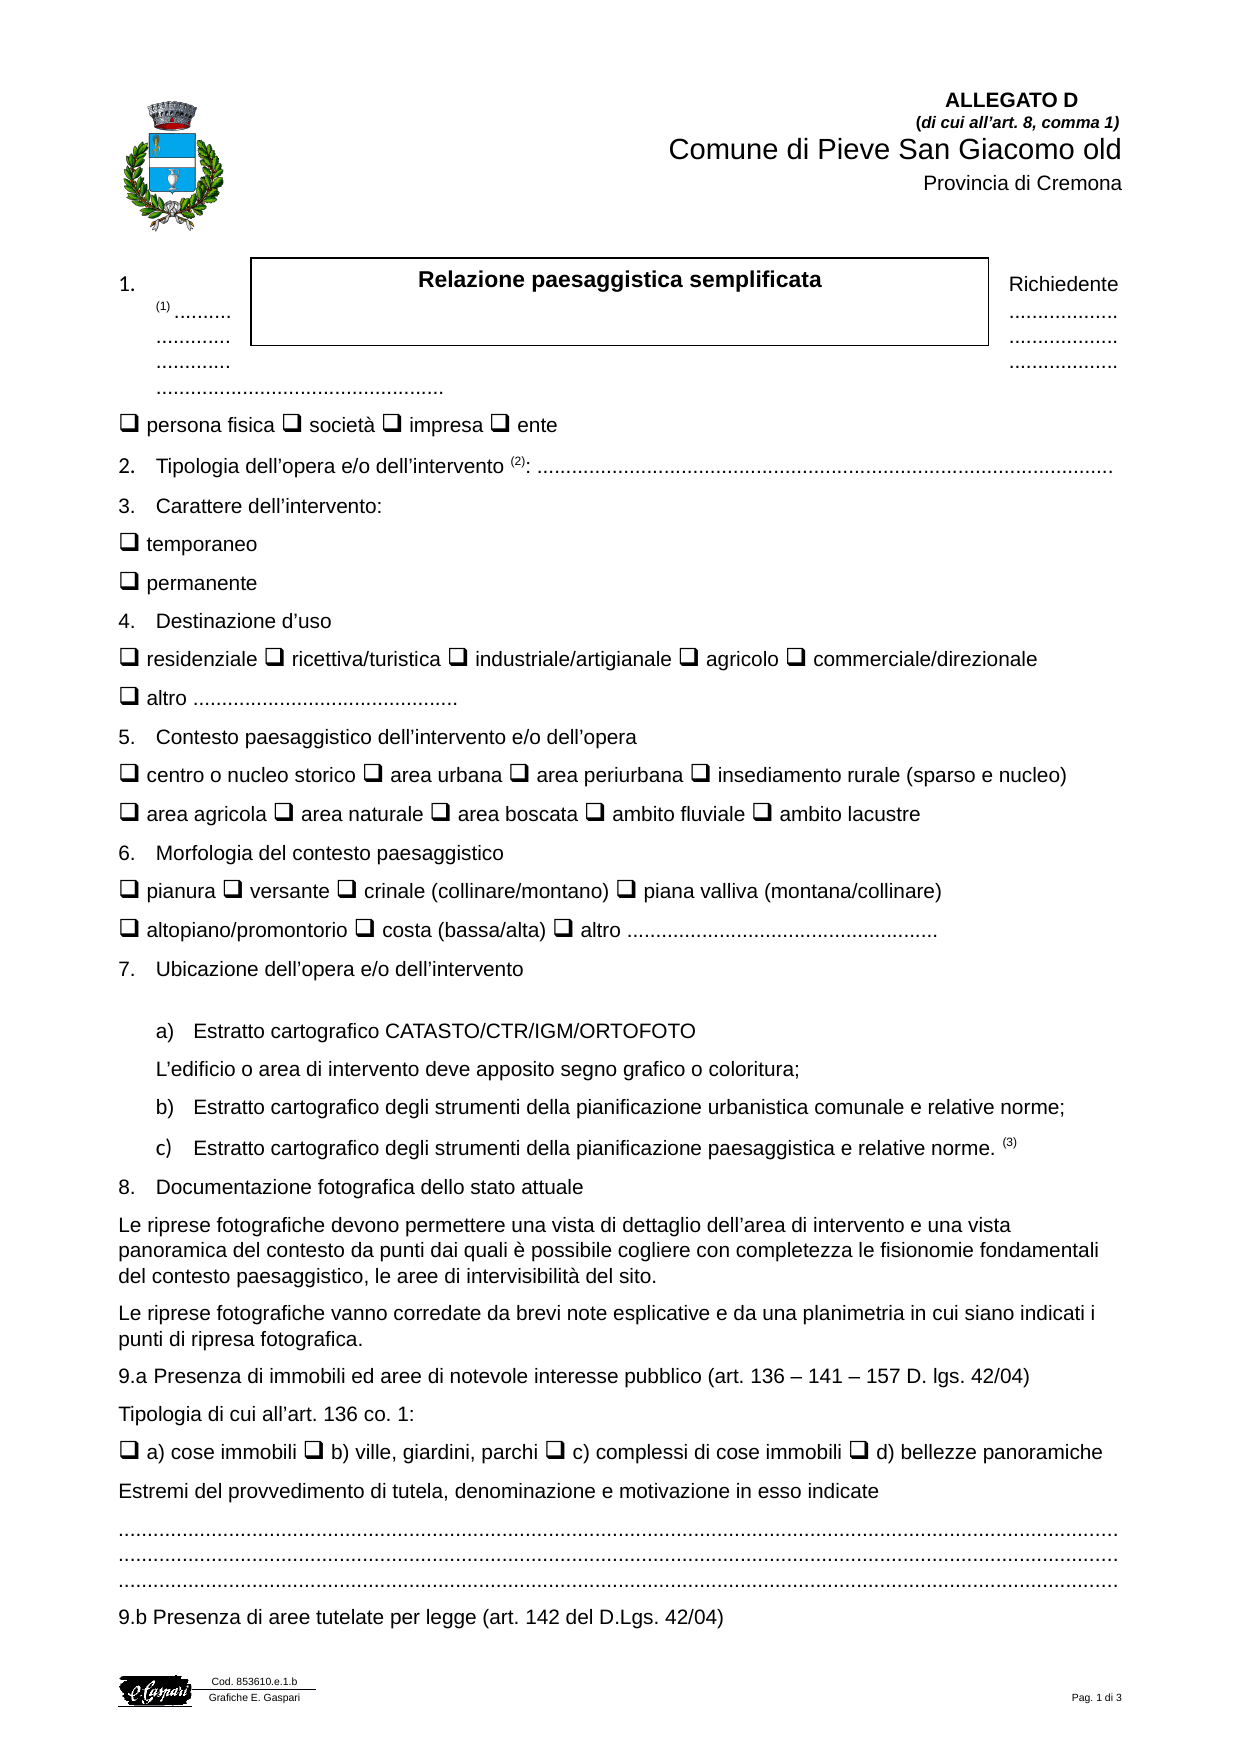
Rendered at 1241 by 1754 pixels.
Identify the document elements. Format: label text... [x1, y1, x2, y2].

text  temporaneo [118, 531, 1122, 556]
text  altro .............................................. [118, 686, 1122, 711]
list Morfologia del contesto paesaggistico [118, 841, 1122, 865]
list Estratto cartografico CATASTO/CTR/IGM/ORTOFOTO [156, 1019, 1122, 1043]
list Richiedente (1) ............................................................................................................................................... [118, 269, 1122, 399]
list Estratto cartografico degli strumenti della pianificazione urbanistica comunale e relative norme; [156, 1095, 1122, 1119]
list Destinazione d’uso [118, 609, 1122, 633]
text  permanente [118, 570, 1122, 595]
text L’edificio o area di intervento deve apposito segno grafico o coloritura; [156, 1057, 1122, 1081]
text Tipologia di cui all’art. 136 co. 1: [118, 1402, 1122, 1426]
list Ubicazione dell’opera e/o dell’intervento [118, 957, 1122, 981]
text  residenziale  ricettiva/turistica  industriale/artigianale  agricolo  commerciale/direzionale [118, 647, 1122, 672]
list Documentazione fotografica dello stato attuale [118, 1175, 1122, 1199]
text  persona fisica  società  impresa  ente [118, 412, 1122, 437]
text  pianura  versante  crinale (collinare/montano)  piana valliva (montana/collinare) [118, 879, 1122, 904]
text  altopiano/promontorio  costa (bassa/alta)  altro ...................................................... [118, 918, 1122, 943]
text Comune di Pieve San Giacomo old [224, 132, 1122, 166]
text Le riprese fotografiche devono permettere una vista di dettaglio dell’area di intervento e una vista panoramica del contesto da punti dai quali è possibile cogliere con completezza le fisionomie fondamentali del contesto paesaggistico, le aree di intervisibilità del sito. [118, 1213, 1122, 1287]
picture [122, 101, 224, 233]
text 9.a Presenza di immobili ed aree di notevole interesse pubblico (art. 136 – 141 – 157 D. lgs. 42/04) [118, 1364, 1122, 1388]
text 9.b Presenza di aree tutelate per legge (art. 142 del D.Lgs. 42/04) [118, 1605, 1122, 1629]
text Provincia di Cremona [224, 171, 1122, 194]
text Le riprese fotografiche vanno corredate da brevi note esplicative e da una planimetria in cui siano indicati i punti di ripresa fotografica. [118, 1301, 1122, 1351]
picture [118, 1674, 192, 1706]
list Tipologia dell’opera e/o dell’intervento (2): .................................................................................................... [118, 451, 1122, 479]
list Carattere dell’intervento: [118, 494, 1122, 518]
text  a) cose immobili  b) ville, giardini, parchi  c) complessi di cose immobili  d) bellezze panoramiche [118, 1440, 1122, 1465]
text  area agricola  area naturale  area boscata  ambito fluviale  ambito lacustre [118, 802, 1122, 827]
text  centro o nucleo storico  area urbana  area periurbana  insediamento rurale (sparso e nucleo) [118, 763, 1122, 788]
list Contesto paesaggistico dell’intervento e/o dell’opera [118, 725, 1122, 749]
text Estremi del provvedimento di tutela, denominazione e motivazione in esso indicate [118, 1479, 1122, 1503]
list Estratto cartografico degli strumenti della pianificazione paesaggistica e relative norme. (3) [156, 1133, 1122, 1161]
